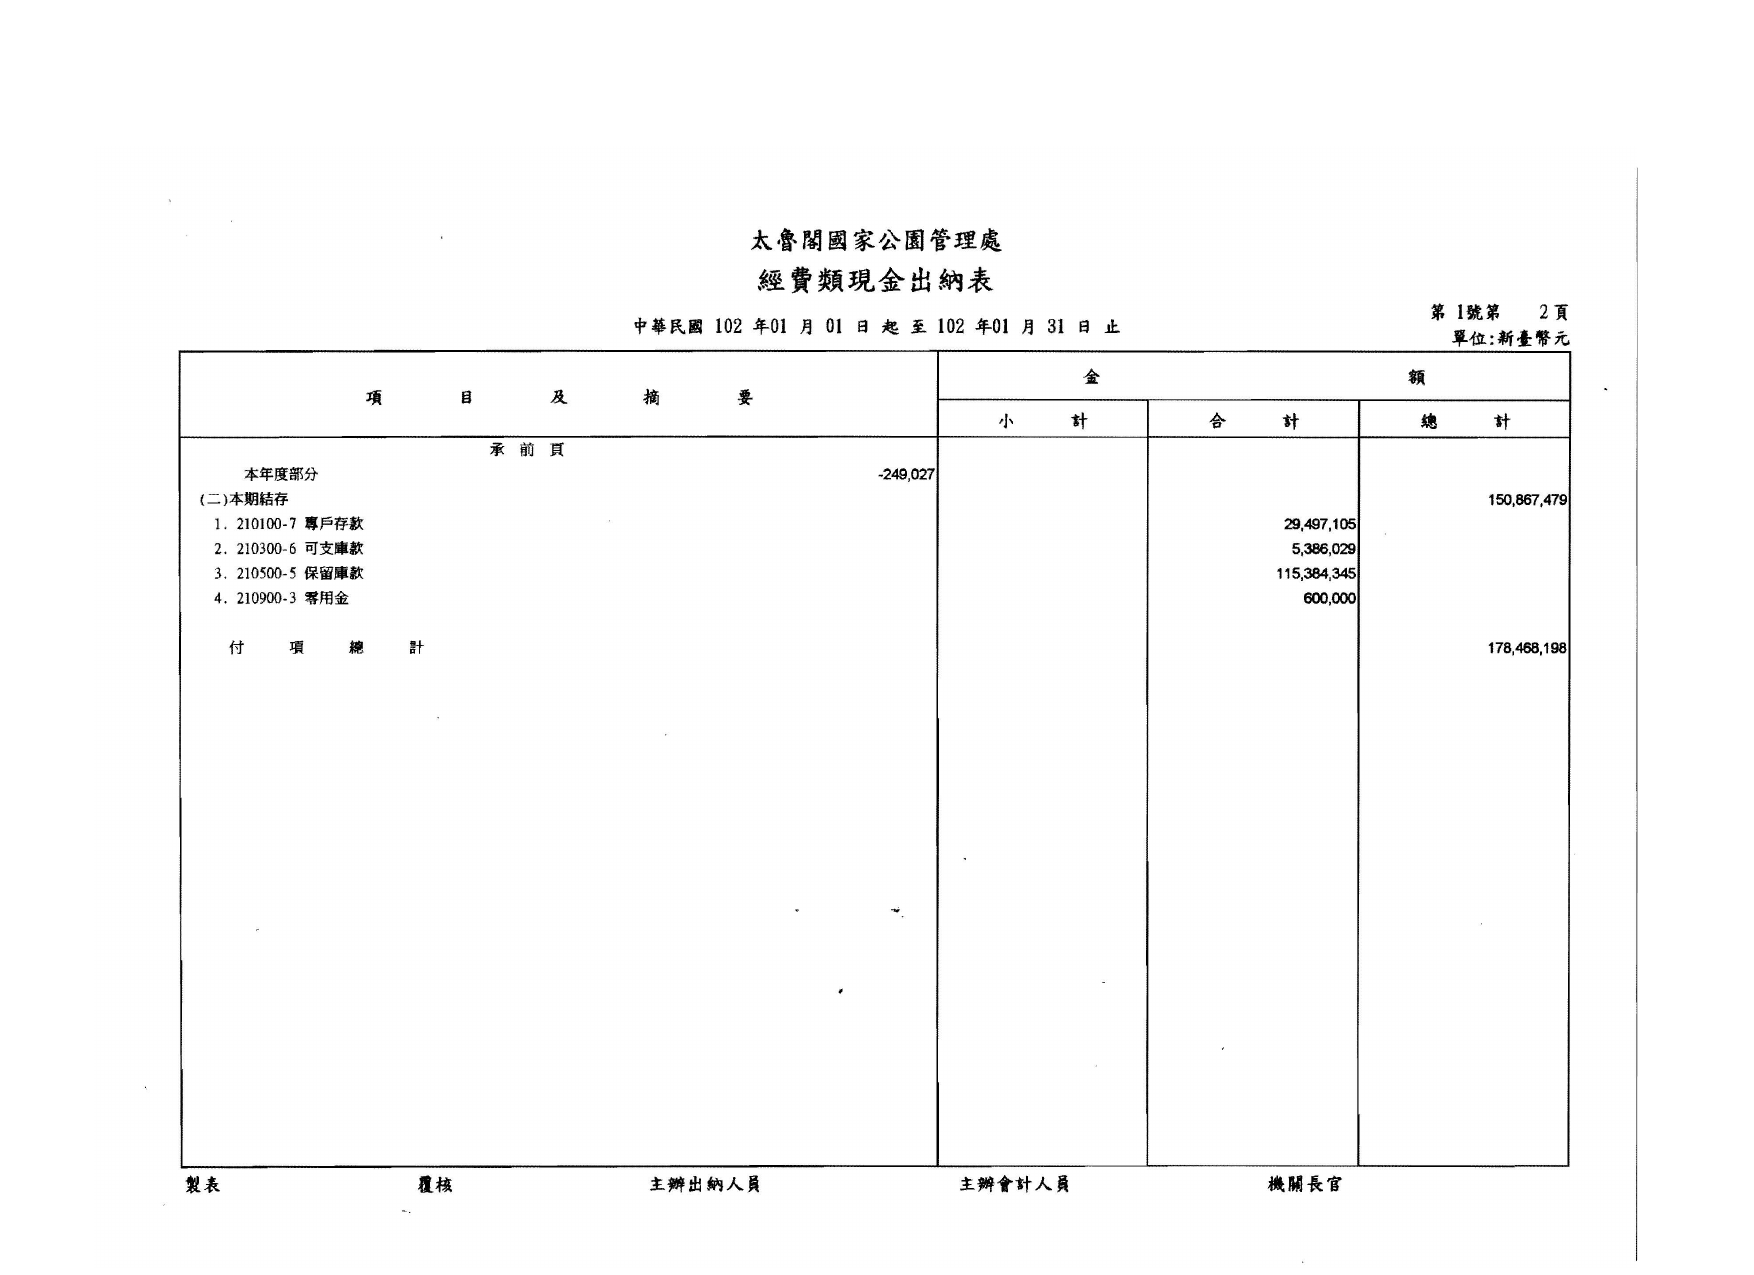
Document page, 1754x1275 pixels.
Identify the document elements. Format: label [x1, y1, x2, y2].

picture [93, 146, 1638, 1268]
